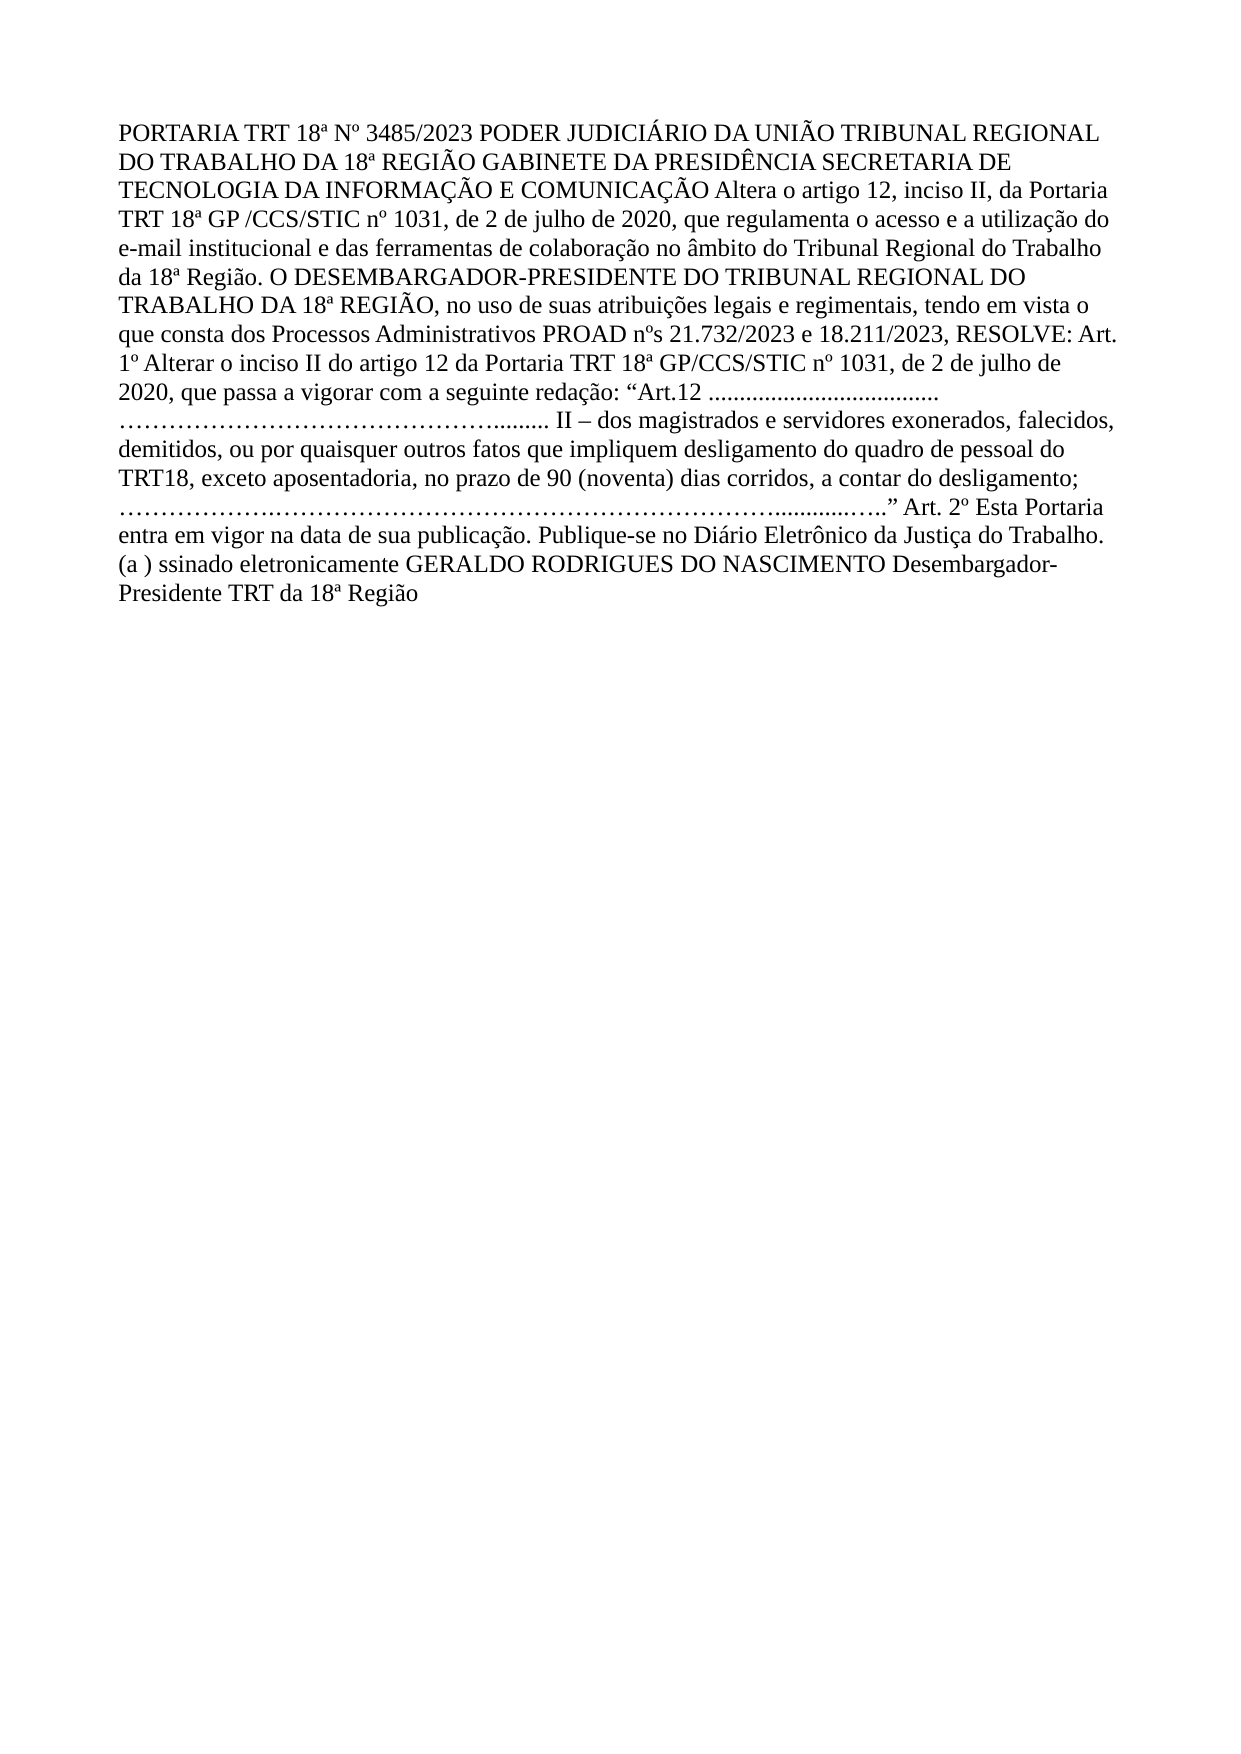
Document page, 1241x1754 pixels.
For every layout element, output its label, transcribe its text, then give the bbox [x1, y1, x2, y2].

text PORTARIA TRT 18ª Nº 3485/2023 PODER JUDICIÁRIO DA UNIÃO TRIBUNAL REGIONAL DO TRABALHO DA 18ª REGIÃO GABINETE DA PRESIDÊNCIA SECRETARIA DE TECNOLOGIA DA INFORMAÇÃO E COMUNICAÇÃO Altera o artigo 12, inciso II, da Portaria TRT 18ª GP /CCS/STIC nº 1031, de 2 de julho de 2020, que regulamenta o acesso e a utilização do e-mail institucional e das ferramentas de colaboração no âmbito do Tribunal Regional do Trabalho da 18ª Região. O DESEMBARGADOR-PRESIDENTE DO TRIBUNAL REGIONAL DO TRABALHO DA 18ª REGIÃO, no uso de suas atribuições legais e regimentais, tendo em vista o que consta dos Processos Administrativos PROAD nºs 21.732/2023 e 18.211/2023, RESOLVE: Art. 1º Alterar o inciso II do artigo 12 da Portaria TRT 18ª GP/CCS/STIC nº 1031, de 2 de julho de 2020, que passa a vigorar com a seguinte redação: “Art.12 .....................................………………………………………......... II – dos magistrados e servidores exonerados, falecidos, demitidos, ou por quaisquer outros fatos que impliquem desligamento do quadro de pessoal do TRT18, exceto aposentadoria, no prazo de 90 (noventa) dias corridos, a contar do desligamento; ……………….……………………………………………………............…..” Art. 2º Esta Portaria entra em vigor na data de sua publicação. Publique-se no Diário Eletrônico da Justiça do Trabalho. (a ) ssinado eletronicamente GERALDO RODRIGUES DO NASCIMENTO Desembargador-Presidente TRT da 18ª Região [118, 118, 1122, 607]
